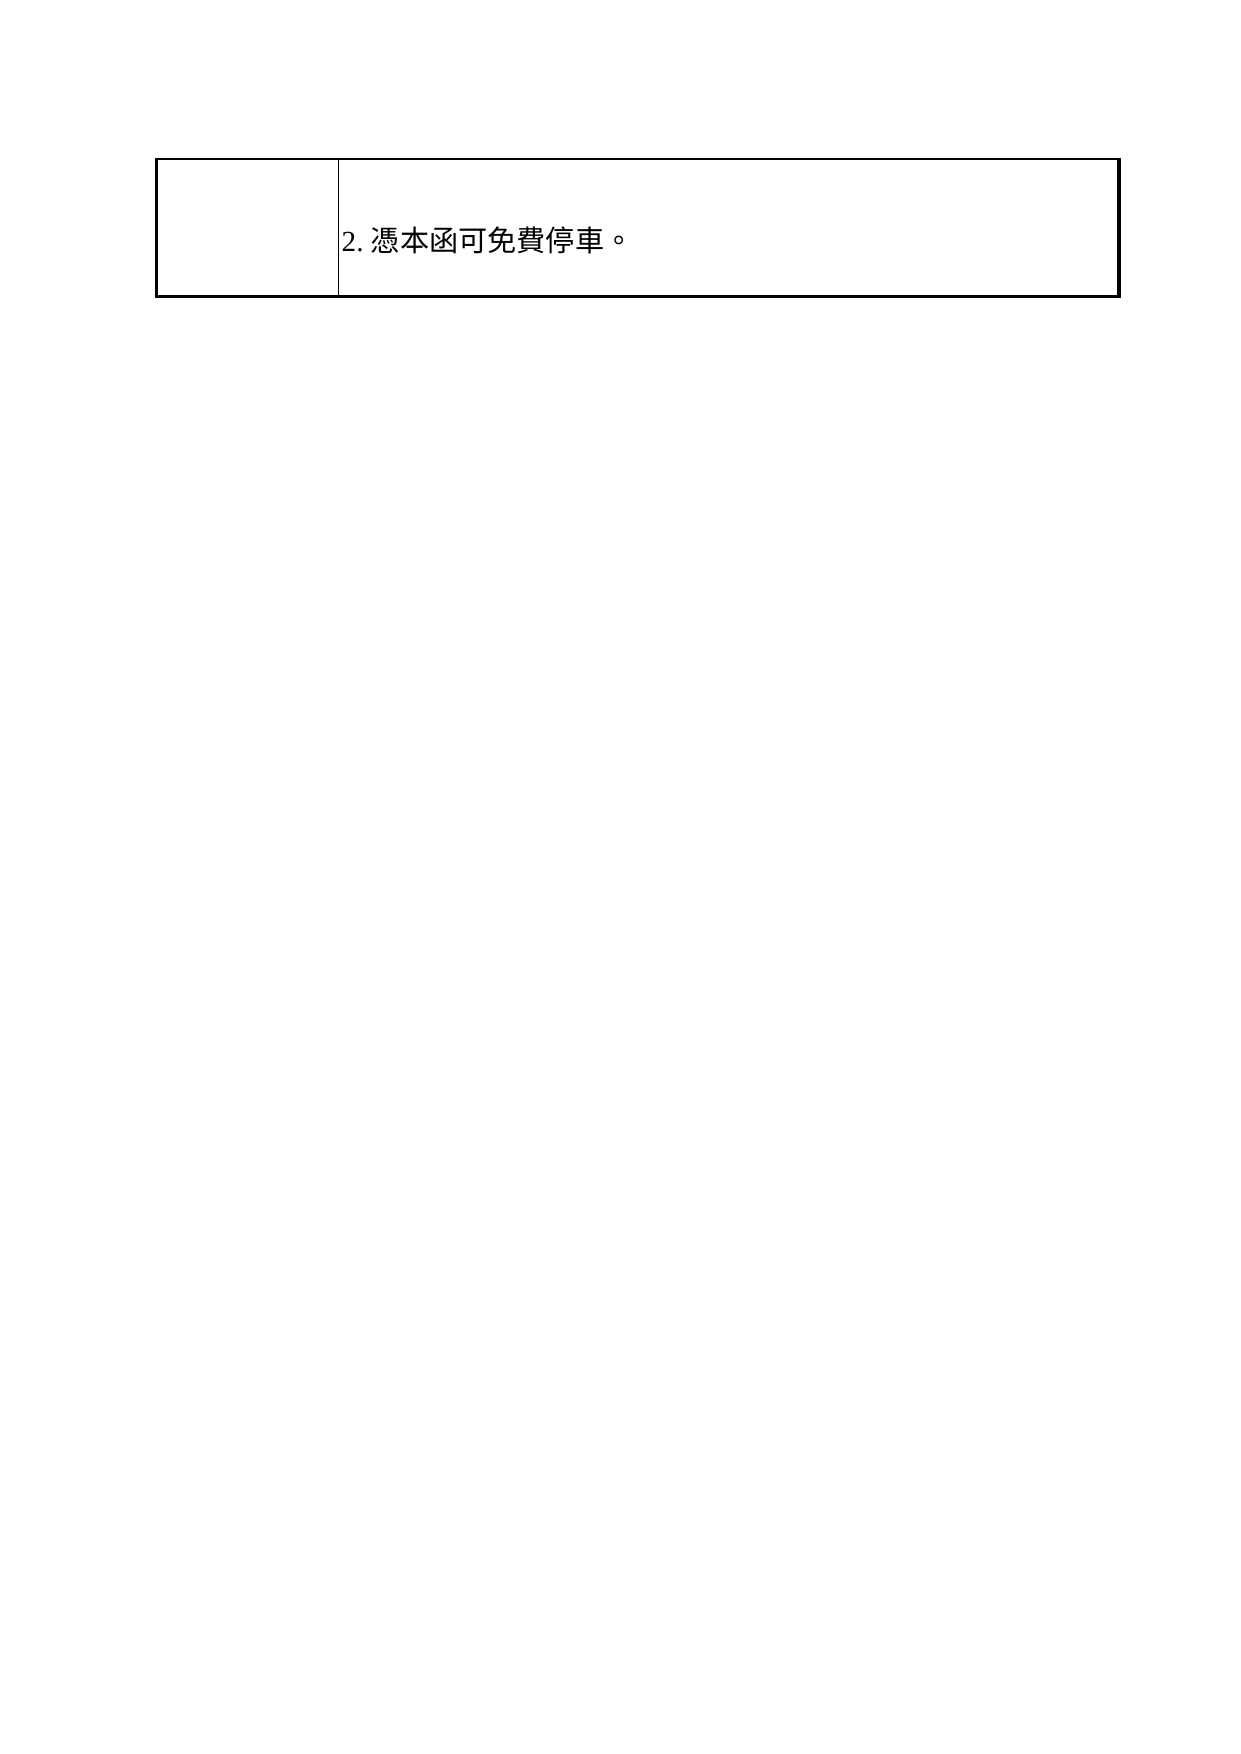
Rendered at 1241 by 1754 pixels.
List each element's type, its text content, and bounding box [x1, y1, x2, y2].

table_cell [158, 160, 338, 295]
table_cell 2. 憑本函可免費停車。 [339, 160, 1117, 295]
